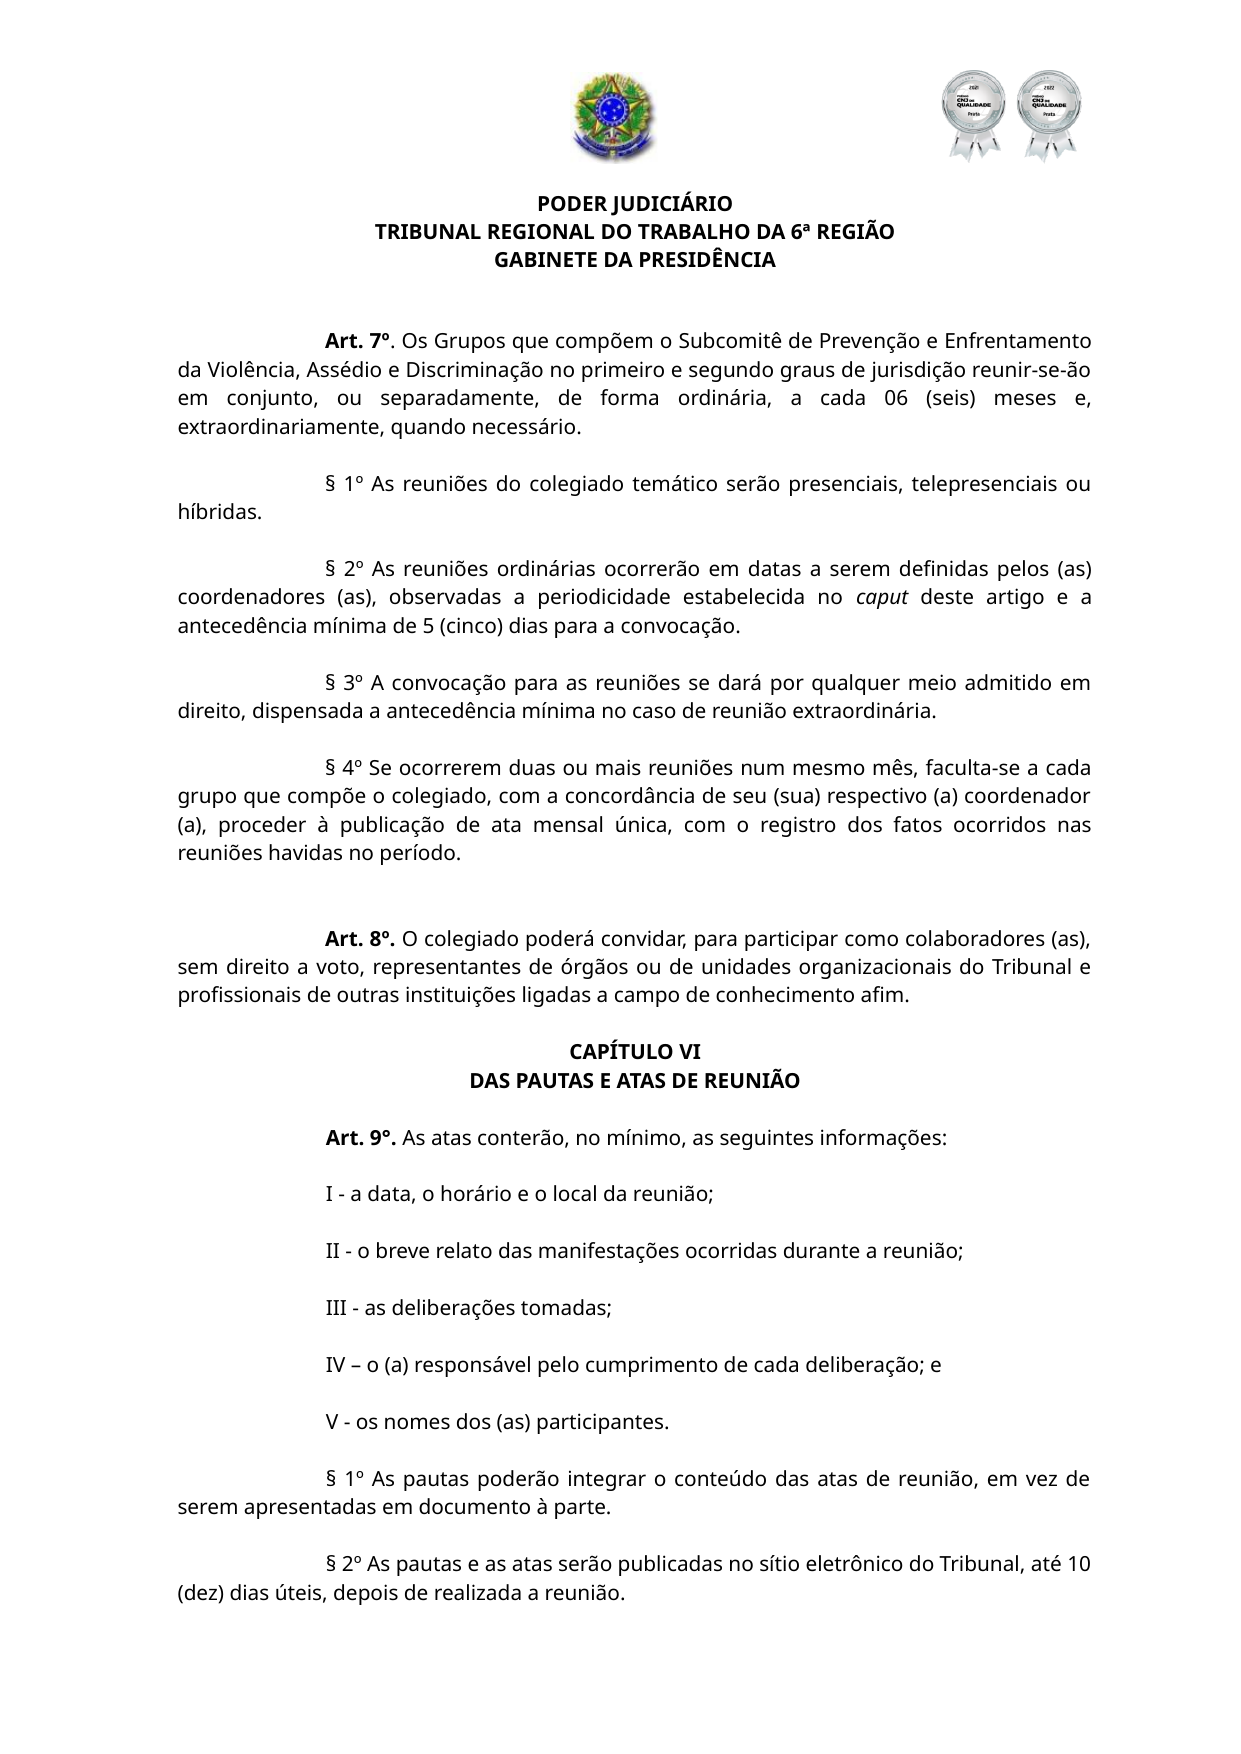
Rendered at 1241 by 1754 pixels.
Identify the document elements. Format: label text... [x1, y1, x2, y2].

text I - a data, o horário e o local da reunião; [177, 1179, 1092, 1208]
text § 3º A convocação para as reuniões se dará por qualquer meio admitido em direito, dispensada a antecedência mínima no caso de reunião extraordinária. [177, 668, 1092, 724]
text II - o breve relato das manifestações ocorridas durante a reunião; [177, 1236, 1092, 1265]
text § 1º As pautas poderão integrar o conteúdo das atas de reunião, em vez de serem apresentadas em documento à parte. [177, 1464, 1092, 1521]
text Art. 9°. As atas conterão, no mínimo, as seguintes informações: [177, 1123, 1092, 1151]
text Art. 7º. Os Grupos que compõem o Subcomitê de Prevenção e Enfrentamento da Violência, Assédio e Discriminação no primeiro e segundo graus de jurisdição reunir-se-ão em conjunto, ou separadamente, de forma ordinária, a cada 06 (seis) meses e, extraordinariamente, quando necessário. [177, 326, 1092, 440]
text § 1º As reuniões do colegiado temático serão presenciais, telepresenciais ou híbridas. [177, 469, 1092, 526]
text § 4º Se ocorrerem duas ou mais reuniões num mesmo mês, faculta-se a cada grupo que compõe o colegiado, com a concordância de seu (sua) respectivo (a) coordenador (a), proceder à publicação de ata mensal única, com o registro dos fatos ocorridos nas reuniões havidas no período. [177, 753, 1092, 867]
picture [570, 72, 658, 164]
text DAS PAUTAS E ATAS DE REUNIÃO [177, 1066, 1092, 1094]
picture [927, 70, 1082, 164]
text Art. 8º. O colegiado poderá convidar, para participar como colaboradores (as), sem direito a voto, representantes de órgãos ou de unidades organizacionais do Tribunal e profissionais de outras instituições ligadas a campo de conhecimento afim. [177, 924, 1092, 1009]
text § 2º As reuniões ordinárias ocorrerão em datas a serem definidas pelos (as) coordenadores (as), observadas a periodicidade estabelecida no caput deste artigo e a antecedência mínima de 5 (cinco) dias para a convocação. [177, 554, 1092, 639]
text § 2º As pautas e as atas serão publicadas no sítio eletrônico do Tribunal, até 10 (dez) dias úteis, depois de realizada a reunião. [177, 1549, 1092, 1606]
text CAPÍTULO VI [177, 1037, 1092, 1066]
text III - as deliberações tomadas; [177, 1293, 1092, 1322]
text V - os nomes dos (as) participantes. [177, 1407, 1092, 1436]
text IV – o (a) responsável pelo cumprimento de cada deliberação; e [177, 1350, 1092, 1379]
